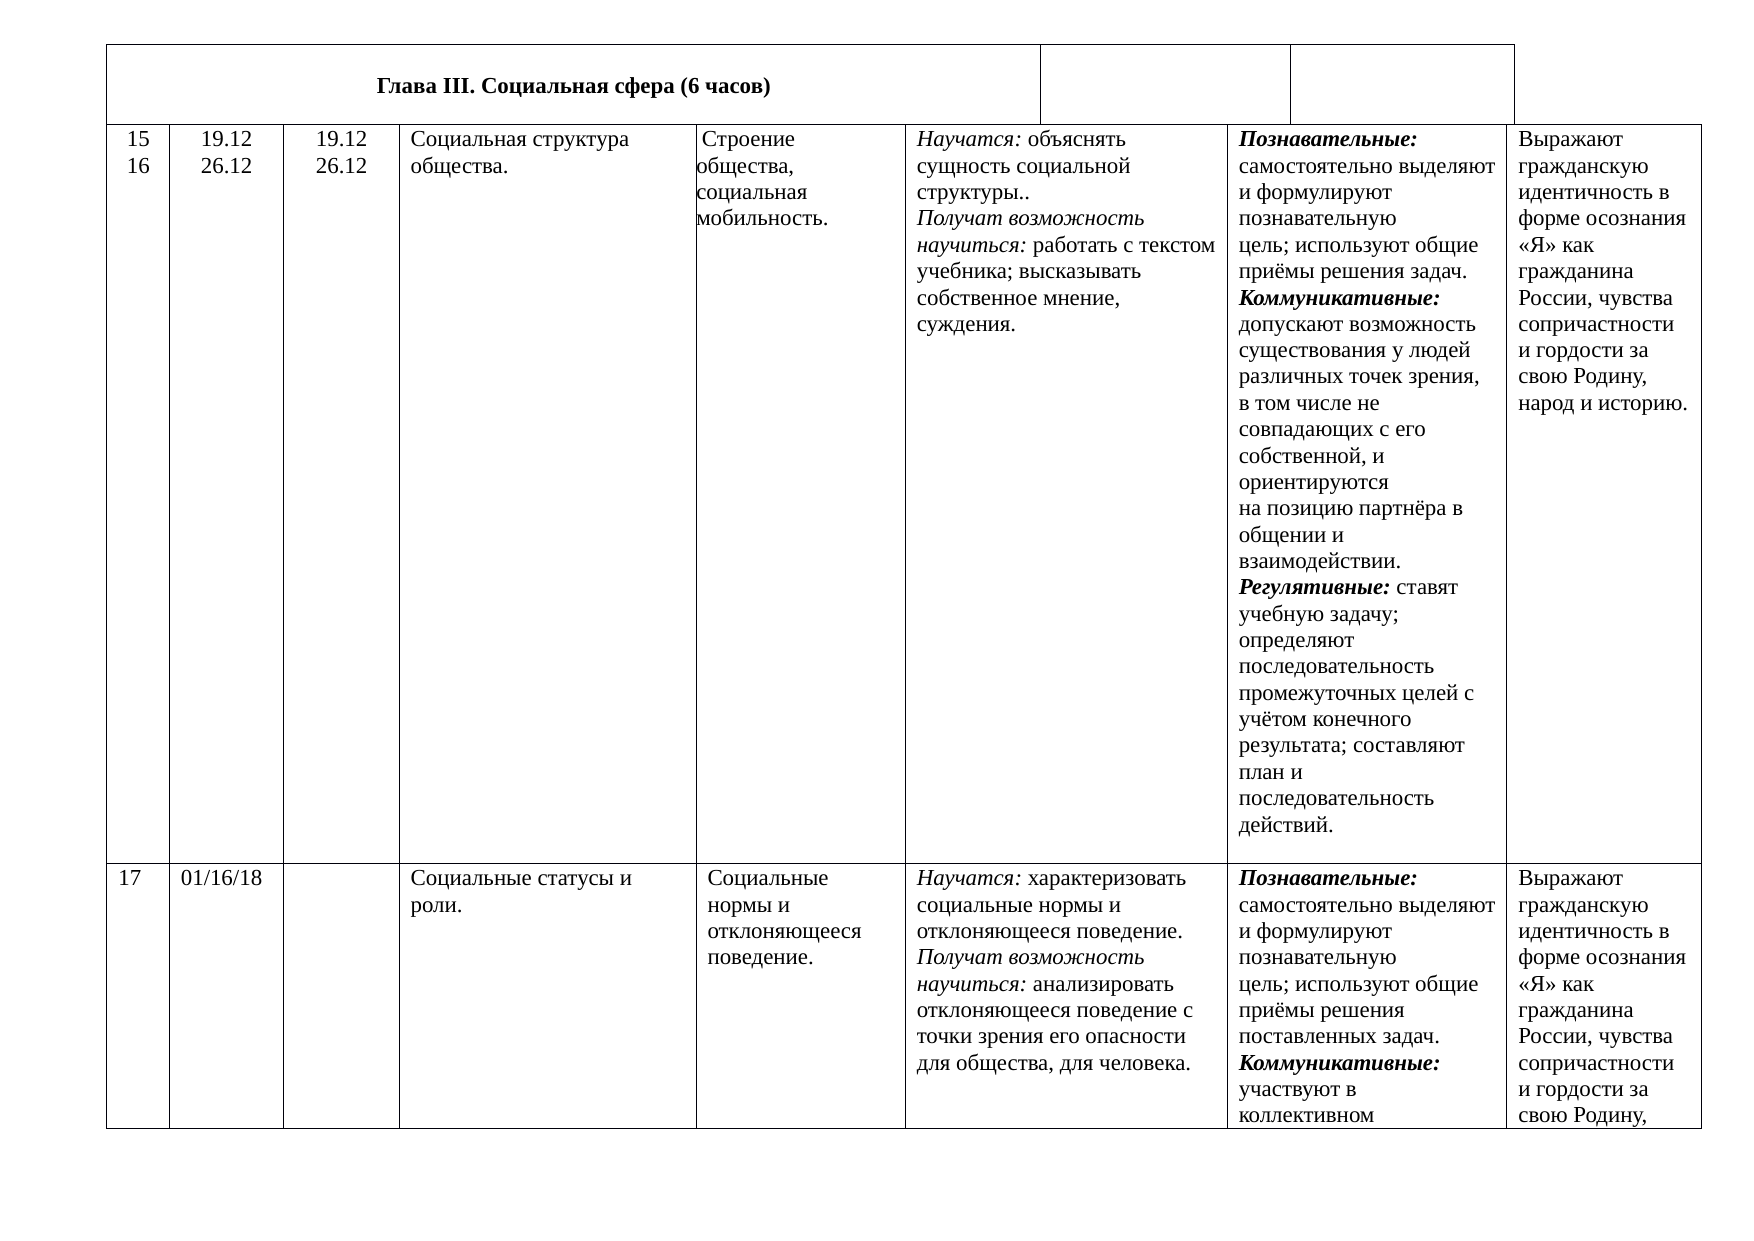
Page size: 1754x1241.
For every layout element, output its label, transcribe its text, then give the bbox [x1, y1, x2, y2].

table_cell Социальные статусы и роли. [400, 864, 696, 1128]
table_cell Познавательные: самостоятельно выделяют и формулируют познавательную цель; используют общие приёмы решения поставленных задач. Коммуникативные: участвуют в коллективном [1228, 864, 1506, 1128]
table_cell Научатся: объяснять сущность социальной структуры.. Получат возможность научиться: работать с текстом учебника; высказывать собственное мнение, суждения. [906, 125, 1227, 863]
table_cell [1291, 45, 1514, 124]
table_cell 15 16 [107, 125, 169, 863]
table_cell Выражают гражданскую идентичность в форме осознания «Я» как гражданина России, чувства сопричастности и гордости за свою Родину, [1507, 864, 1701, 1128]
table_cell [284, 864, 399, 1128]
table_cell Глава III. Социальная сфера (6 часов) [107, 45, 1040, 124]
table_cell [1041, 45, 1290, 124]
table_cell Познавательные: самостоятельно выделяют и формулируют познавательную цель; используют общие приёмы решения задач. Коммуникативные: допускают возможность существования у людей различных точек зрения, в том числе не совпадающих с его собственной, и ориентируются на позицию партнёра в общении и взаимодействии. Регулятивные: ставят учебную задачу; определяют последовательность промежуточных целей с учётом конечного результата; составляют план и последовательность действий. [1228, 125, 1506, 863]
table_cell Строение общества, социальная мобильность. [697, 125, 905, 863]
table_cell 19.12 26.12 [170, 125, 283, 863]
table_cell Выражают гражданскую идентичность в форме осознания «Я» как гражданина России, чувства сопричастности и гордости за свою Родину, народ и историю. [1507, 125, 1701, 863]
table_cell 19.12 26.12 [284, 125, 399, 863]
table_cell Научатся: характеризовать социальные нормы и отклоняющееся поведение. Получат возможность научиться: анализировать отклоняющееся поведение с точки зрения его опасности для общества, для человека. [906, 864, 1227, 1128]
table_cell 16.01.18 [170, 864, 283, 1128]
table_cell Социальные нормы и отклоняющееся поведение. [697, 864, 905, 1128]
table_cell [1515, 44, 1702, 124]
table_cell 17 [107, 864, 169, 1128]
table_cell Социальная структура общества. [400, 125, 696, 863]
